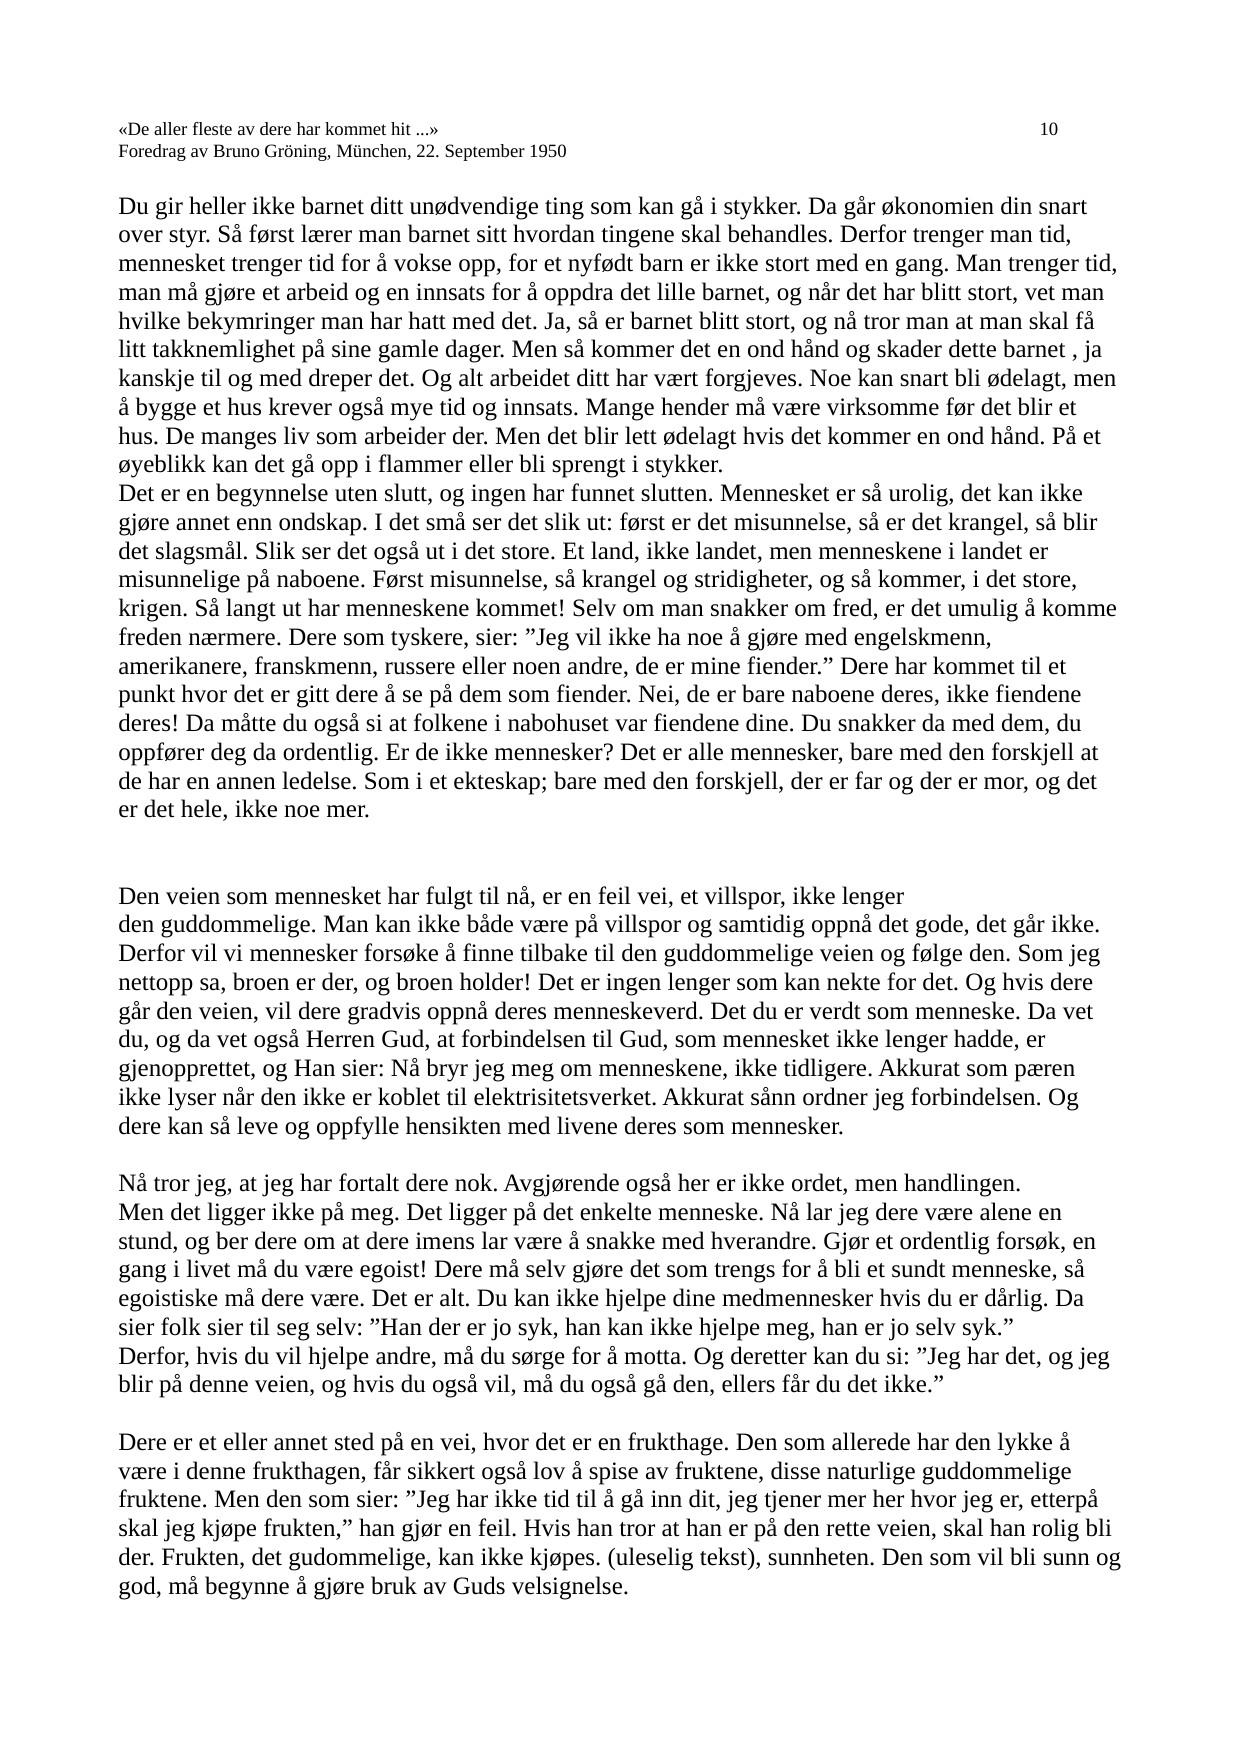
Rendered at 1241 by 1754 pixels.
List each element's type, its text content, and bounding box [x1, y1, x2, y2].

text Derfor, hvis du vil hjelpe andre, må du sørge for å motta. Og deretter kan du si: ”Jeg har det, og jeg blir på denne veien, og hvis du også vil, må du også gå den, ellers får du det ikke.” [118, 1341, 1122, 1398]
text Men det ligger ikke på meg. Det ligger på det enkelte menneske. Nå lar jeg dere være alene en stund, og ber dere om at dere imens lar være å snakke med hverandre. Gjør et ordentlig forsøk, en gang i livet må du være egoist! Dere må selv gjøre det som trengs for å bli et sundt menneske, så egoistiske må dere være. Det er alt. Du kan ikke hjelpe dine medmennesker hvis du er dårlig. Da sier folk sier til seg selv: ”Han der er jo syk, han kan ikke hjelpe meg, han er jo selv syk.” [118, 1197, 1122, 1341]
text Den veien som mennesket har fulgt til nå, er en feil vei, et villspor, ikke lenger [118, 881, 1122, 909]
text Dere er et eller annet sted på en vei, hvor det er en frukthage. Den som allerede har den lykke å være i denne frukthagen, får sikkert også lov å spise av fruktene, disse naturlige guddommelige fruktene. Men den som sier: ”Jeg har ikke tid til å gå inn dit, jeg tjener mer her hvor jeg er, etterpå skal jeg kjøpe frukten,” han gjør en feil. Hvis han tror at han er på den rette veien, skal han rolig bli der. Frukten, det gudommelige, kan ikke kjøpes. (uleselig tekst), sunnheten. Den som vil bli sunn og god, må begynne å gjøre bruk av Guds velsignelse. [118, 1427, 1122, 1599]
text Nå tror jeg, at jeg har fortalt dere nok. Avgjørende også her er ikke ordet, men handlingen. [118, 1168, 1122, 1197]
text Det er en begynnelse uten slutt, og ingen har funnet slutten. Mennesket er så urolig, det kan ikke gjøre annet enn ondskap. I det små ser det slik ut: først er det misunnelse, så er det krangel, så blir det slagsmål. Slik ser det også ut i det store. Et land, ikke landet, men menneskene i landet er misunnelige på naboene. Først misunnelse, så krangel og stridigheter, og så kommer, i det store, krigen. Så langt ut har menneskene kommet! Selv om man snakker om fred, er det umulig å komme freden nærmere. Dere som tyskere, sier: ”Jeg vil ikke ha noe å gjøre med engelskmenn, amerikanere, franskmenn, russere eller noen andre, de er mine fiender.” Dere har kommet til et punkt hvor det er gitt dere å se på dem som fiender. Nei, de er bare naboene deres, ikke fiendene deres! Da måtte du også si at folkene i nabohuset var fiendene dine. Du snakker da med dem, du oppfører deg da ordentlig. Er de ikke mennesker? Det er alle mennesker, bare med den forskjell at de har en annen ledelse. Som i et ekteskap; bare med den forskjell, der er far og der er mor, og det er det hele, ikke noe mer. [118, 478, 1122, 823]
text Du gir heller ikke barnet ditt unødvendige ting som kan gå i stykker. Da går økonomien din snart over styr. Så først lærer man barnet sitt hvordan tingene skal behandles. Derfor trenger man tid, mennesket trenger tid for å vokse opp, for et nyfødt barn er ikke stort med en gang. Man trenger tid, man må gjøre et arbeid og en innsats for å oppdra det lille barnet, og når det har blitt stort, vet man hvilke bekymringer man har hatt med det. Ja, så er barnet blitt stort, og nå tror man at man skal få litt takknemlighet på sine gamle dager. Men så kommer det en ond hånd og skader dette barnet , ja kanskje til og med dreper det. Og alt arbeidet ditt har vært forgjeves. Noe kan snart bli ødelagt, men å bygge et hus krever også mye tid og innsats. Mange hender må være virksomme før det blir et hus. De manges liv som arbeider der. Men det blir lett ødelagt hvis det kommer en ond hånd. På et øyeblikk kan det gå opp i flammer eller bli sprengt i stykker. [118, 191, 1122, 478]
text den guddommelige. Man kan ikke både være på villspor og samtidig oppnå det gode, det går ikke. Derfor vil vi mennesker forsøke å finne tilbake til den guddommelige veien og følge den. Som jeg nettopp sa, broen er der, og broen holder! Det er ingen lenger som kan nekte for det. Og hvis dere går den veien, vil dere gradvis oppnå deres menneskeverd. Det du er verdt som menneske. Da vet du, og da vet også Herren Gud, at forbindelsen til Gud, som mennesket ikke lenger hadde, er gjenopprettet, og Han sier: Nå bryr jeg meg om menneskene, ikke tidligere. Akkurat som pæren ikke lyser når den ikke er koblet til elektrisitetsverket. Akkurat sånn ordner jeg forbindelsen. Og dere kan så leve og oppfylle hensikten med livene deres som mennesker. [118, 909, 1122, 1139]
